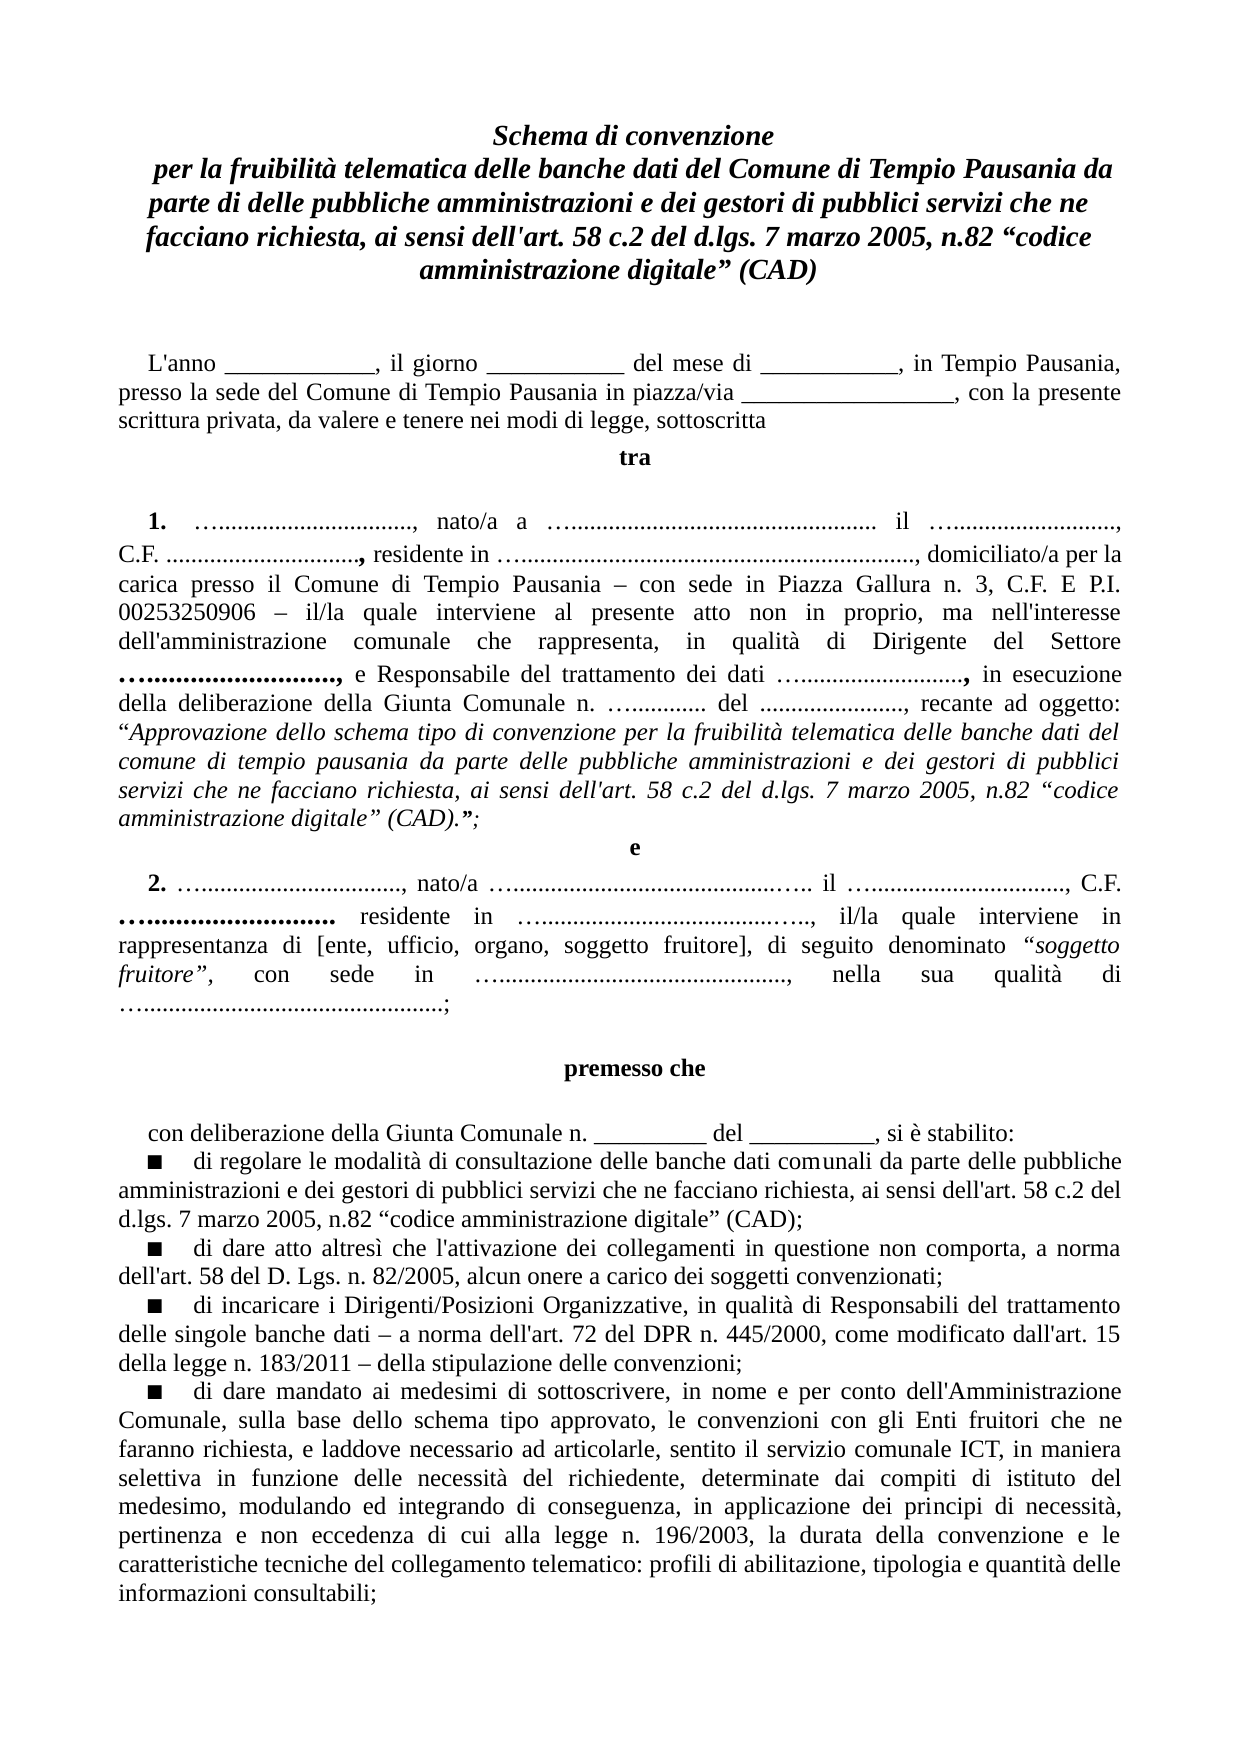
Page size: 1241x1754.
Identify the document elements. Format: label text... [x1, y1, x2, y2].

text L'anno ____________, il giorno ___________ del mese di ___________, in Tempio Pausania, presso la sede del Comune di Tempio Pausania in piazza/via _________________, con la presente scrittura privata, da valere e tenere nei modi di legge, sottoscritta [118, 348, 1122, 434]
text con deliberazione della Giunta Comunale n. _________ del __________, si è stabilito: [118, 1118, 1122, 1146]
list di dare atto altresì che l'attivazione dei collegamenti in questione non comporta, a norma dell'art. 58 del D. Lgs. n. 82/2005, alcun onere a carico dei soggetti convenzionati; [118, 1233, 1122, 1290]
text premesso che [118, 1053, 1122, 1082]
list di regolare le modalità di consultazione delle banche dati comunali da parte delle pubbliche amministrazioni e dei gestori di pubblici servizi che ne facciano richiesta, ai sensi dell'art. 58 c.2 del d.lgs. 7 marzo 2005, n.82 “codice amministrazione digitale” (CAD); [118, 1146, 1122, 1233]
list di incaricare i Dirigenti/Posizioni Organizzative, in qualità di Responsabili del trattamento delle singole banche dati – a norma dell'art. 72 del DPR n. 445/2000, come modificato dall'art. 15 della legge n. 183/2011 – della stipulazione delle convenzioni; [118, 1290, 1122, 1376]
text 2. …................................, nato/a …..........................................….. il …..............................., C.F. ….......................... residente in ….....................................….., il/la quale interviene in rappresentanza di [ente, ufficio, organo, soggetto fruitore], di seguito denominato “soggetto fruitore”, con sede in ….............................................., nella sua qualità di …................................................; [118, 868, 1122, 1017]
text e [118, 832, 1122, 861]
text per la fruibilità telematica delle banche dati del Comune di Tempio Pausania da parte di delle pubbliche amministrazioni e dei gestori di pubblici servizi che ne facciano richiesta, ai sensi dell'art. 58 c.2 del d.lgs. 7 marzo 2005, n.82 “codice amministrazione digitale” (CAD) [118, 152, 1122, 286]
list …..............................., nato/a a …................................................. il ….........................., C.F. ..............................., residente in …..............................................................., domiciliato/a per la carica presso il Comune di Tempio Pausania – con sede in Piazza Gallura n. 3, C.F. E P.I. 00253250906 – il/la quale interviene al presente atto non in proprio, ma nell'interesse dell'amministrazione comunale che rappresenta, in qualità di Dirigente del Settore ….........................., e Responsabile del trattamento dei dati ….........................., in esecuzione della deliberazione della Giunta Comunale n. …............ del ......................., recante ad oggetto: “Approvazione dello schema tipo di convenzione per la fruibilità telematica delle banche dati del comune di tempio pausania da parte delle pubbliche amministrazioni e dei gestori di pubblici servizi che ne facciano richiesta, ai sensi dell'art. 58 c.2 del d.lgs. 7 marzo 2005, n.82 “codice amministrazione digitale” (CAD).”; [118, 506, 1122, 832]
list di dare mandato ai medesimi di sottoscrivere, in nome e per conto dell'Amministrazione Comunale, sulla base dello schema tipo approvato, le convenzioni con gli Enti fruitori che ne faranno richiesta, e laddove necessario ad articolarle, sentito il servizio comunale ICT, in maniera selettiva in funzione delle necessità del richiedente, determinate dai compiti di istituto del medesimo, modulando ed integrando di conseguenza, in applicazione dei principi di necessità, pertinenza e non eccedenza di cui alla legge n. 196/2003, la durata della convenzione e le caratteristiche tecniche del collegamento telematico: profili di abilitazione, tipologia e quantità delle informazioni consultabili; [118, 1376, 1122, 1606]
text tra [118, 442, 1122, 470]
text Schema di convenzione [118, 118, 1122, 152]
